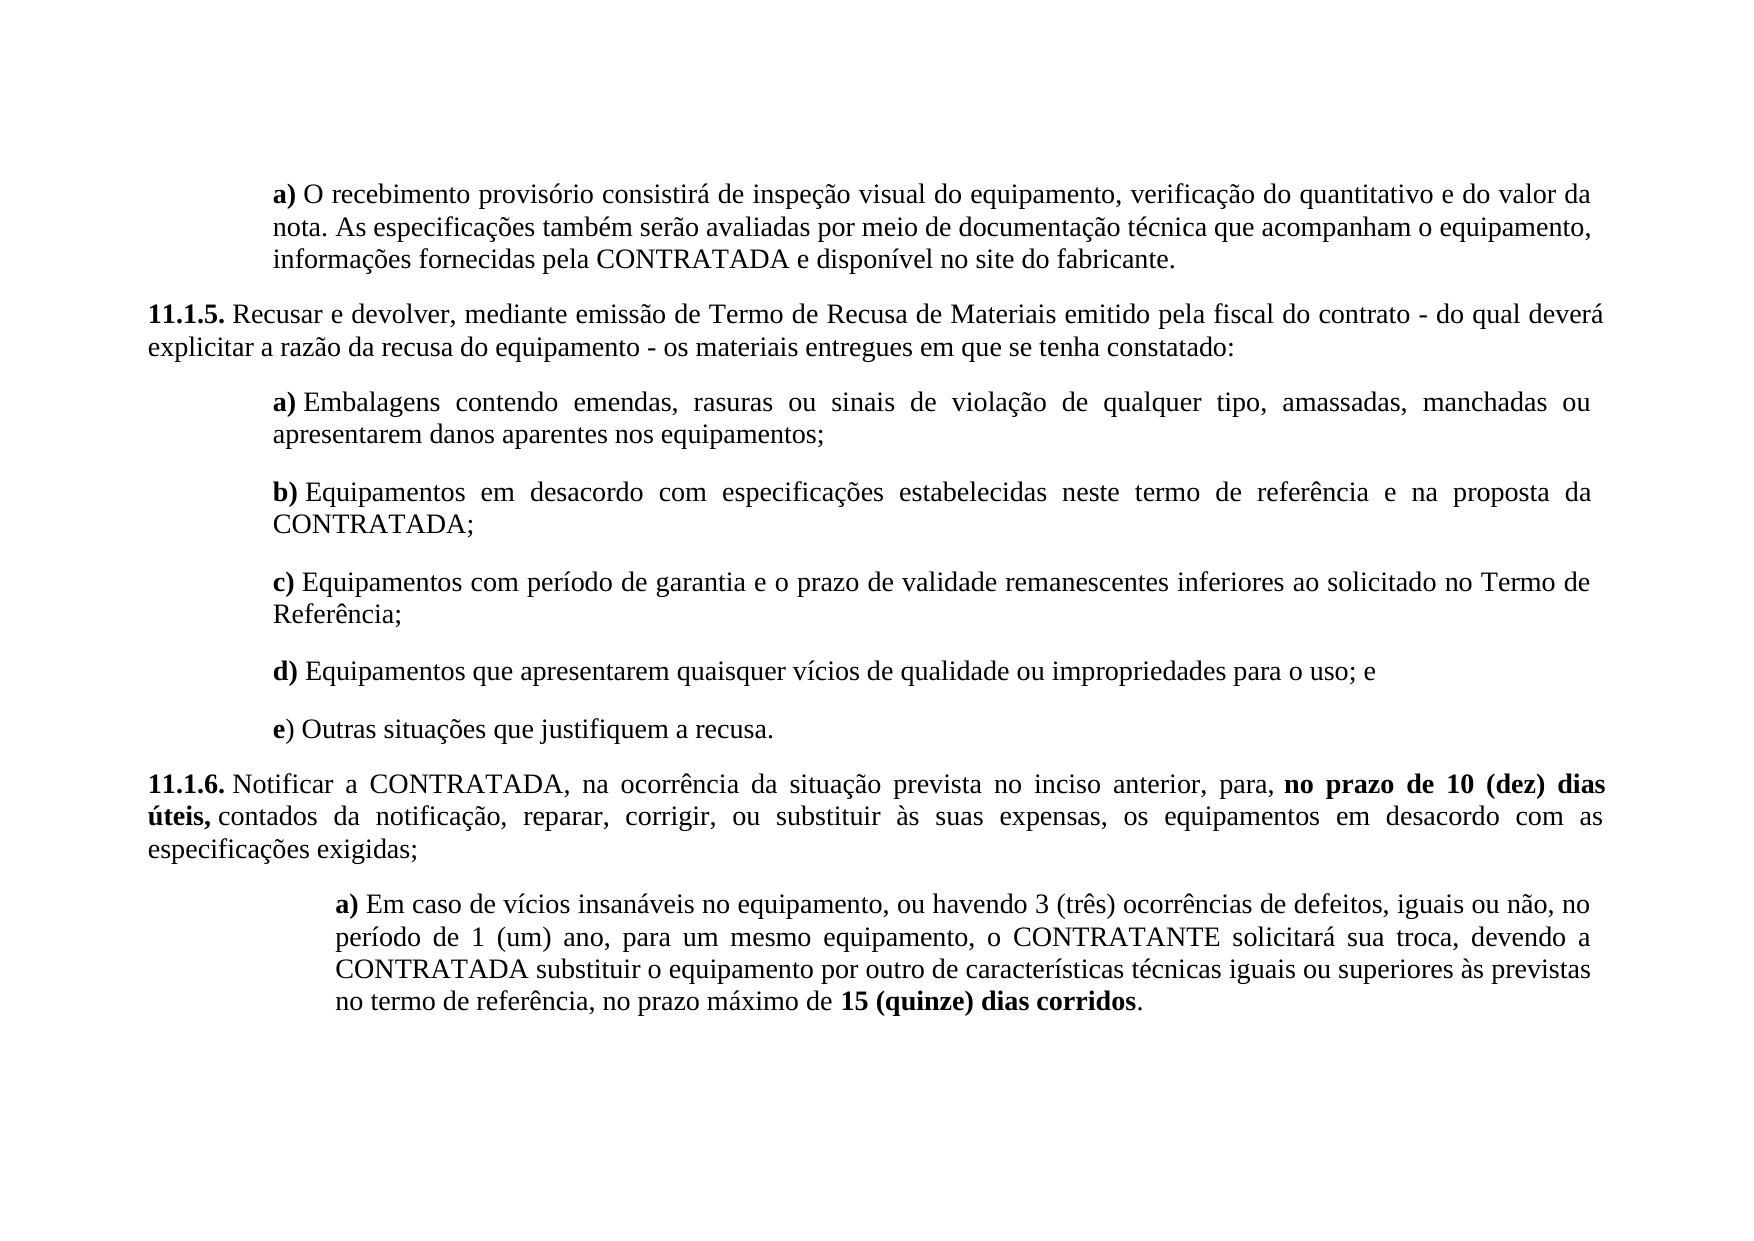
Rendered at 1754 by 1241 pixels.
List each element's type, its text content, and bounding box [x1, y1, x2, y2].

text b) Equipamentos em desacordo com especificações estabelecidas neste termo de referência e na proposta da CONTRATADA; [273, 475, 1594, 539]
text a) Embalagens contendo emendas, rasuras ou sinais de violação de qualquer tipo, amassadas, manchadas ou apresentarem danos aparentes nos equipamentos; [273, 385, 1594, 450]
text a) O recebimento provisório consistirá de inspeção visual do equipamento, verificação do quantitativo e do valor da nota. As especificações também serão avaliadas por meio de documentação técnica que acompanham o equipamento, informações fornecidas pela CONTRATADA e disponível no site do fabricante. [273, 177, 1594, 274]
text a) Em caso de vícios insanáveis no equipamento, ou havendo 3 (três) ocorrências de defeitos, iguais ou não, no período de 1 (um) ano, para um mesmo equipamento, o CONTRATANTE solicitará sua troca, devendo a CONTRATADA substituir o equipamento por outro de características técnicas iguais ou superiores às previstas no termo de referência, no prazo máximo de 15 (quinze) dias corridos. [335, 887, 1594, 1017]
text 11.1.6. Notificar a CONTRATADA, na ocorrência da situação prevista no inciso anterior, para, no prazo de 10 (dez) dias úteis, contados da notificação, reparar, corrigir, ou substituir às suas expensas, os equipamentos em desacordo com as especificações exigidas; [148, 767, 1606, 864]
text d) Equipamentos que apresentarem quaisquer vícios de qualidade ou impropriedades para o uso; e [273, 654, 1594, 687]
text c) Equipamentos com período de garantia e o prazo de validade remanescentes inferiores ao solicitado no Termo de Referência; [273, 564, 1594, 629]
text e) Outras situações que justifiquem a recusa. [273, 712, 1594, 744]
text 11.1.5. Recusar e devolver, mediante emissão de Termo de Recusa de Materiais emitido pela fiscal do contrato - do qual deverá explicitar a razão da recusa do equipamento - os materiais entregues em que se tenha constatado: [148, 297, 1606, 362]
